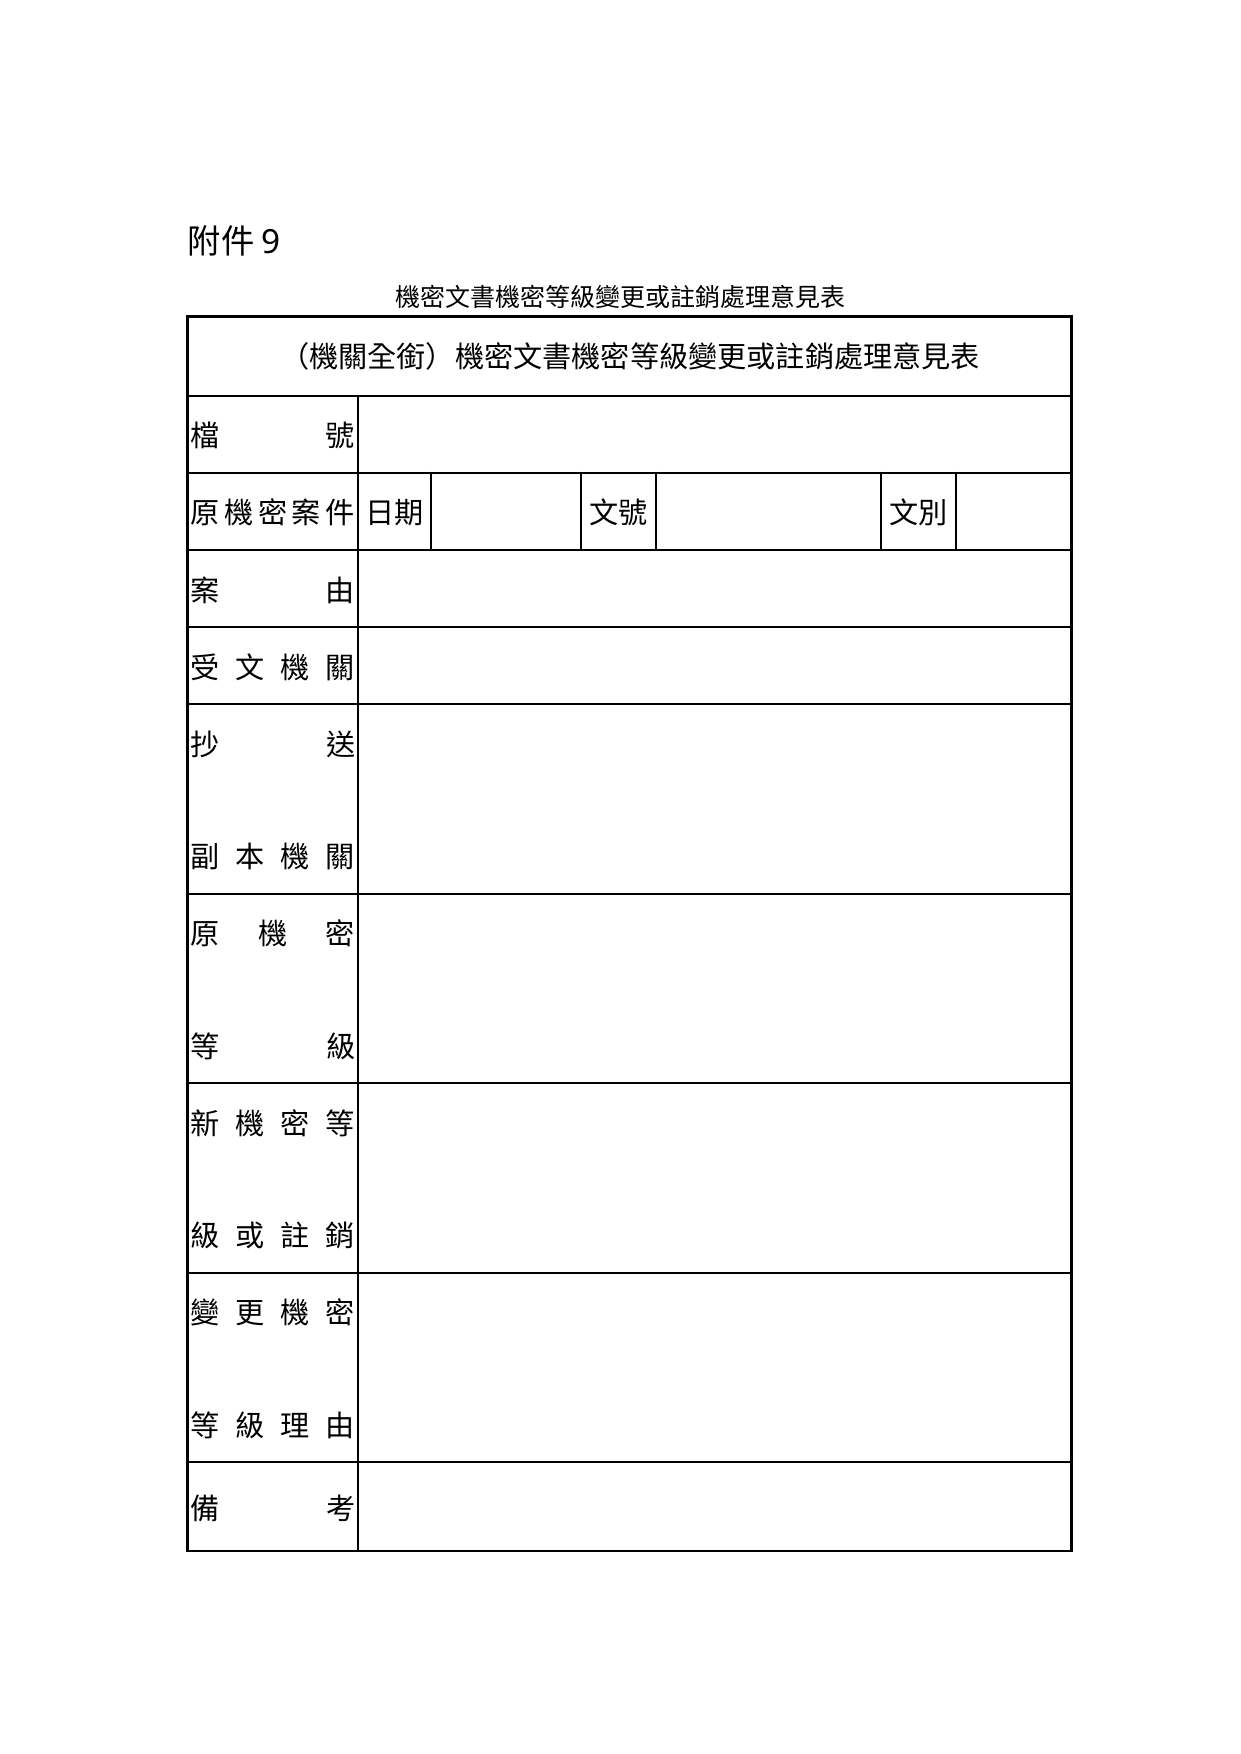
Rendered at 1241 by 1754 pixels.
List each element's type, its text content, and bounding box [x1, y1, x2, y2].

table_cell 新機密等 級或註銷 [189, 1084, 357, 1272]
text 附件9 [187, 202, 1053, 277]
table_cell [359, 1463, 1070, 1550]
table_cell [359, 397, 1070, 472]
table_cell 備考 [189, 1463, 357, 1550]
table_cell 原機密案件 [189, 474, 357, 549]
table_cell [359, 1274, 1070, 1461]
table_cell 文號 [582, 474, 655, 549]
text 機密文書機密等級變更或註銷處理意見表 [187, 277, 1053, 314]
table_cell 抄送 副本機關 [189, 705, 357, 892]
table_cell [359, 705, 1070, 892]
table_cell [359, 551, 1070, 626]
table_cell 案 由 [189, 551, 357, 626]
table_cell 受文機關 [189, 628, 357, 703]
table_cell 原機密 等級 [189, 895, 357, 1082]
table_cell [432, 474, 580, 549]
table_cell 變更機密 等級理由 [189, 1274, 357, 1461]
table_cell [359, 895, 1070, 1082]
table_header （機關全銜）機密文書機密等級變更或註銷處理意見表 [189, 318, 1070, 394]
table_cell [359, 628, 1070, 703]
table_cell [359, 1084, 1070, 1272]
table_cell [657, 474, 880, 549]
table_cell 檔 號 [189, 397, 357, 472]
table_cell 日期 [359, 474, 430, 549]
table_cell [957, 474, 1070, 549]
table_cell 文別 [882, 474, 955, 549]
